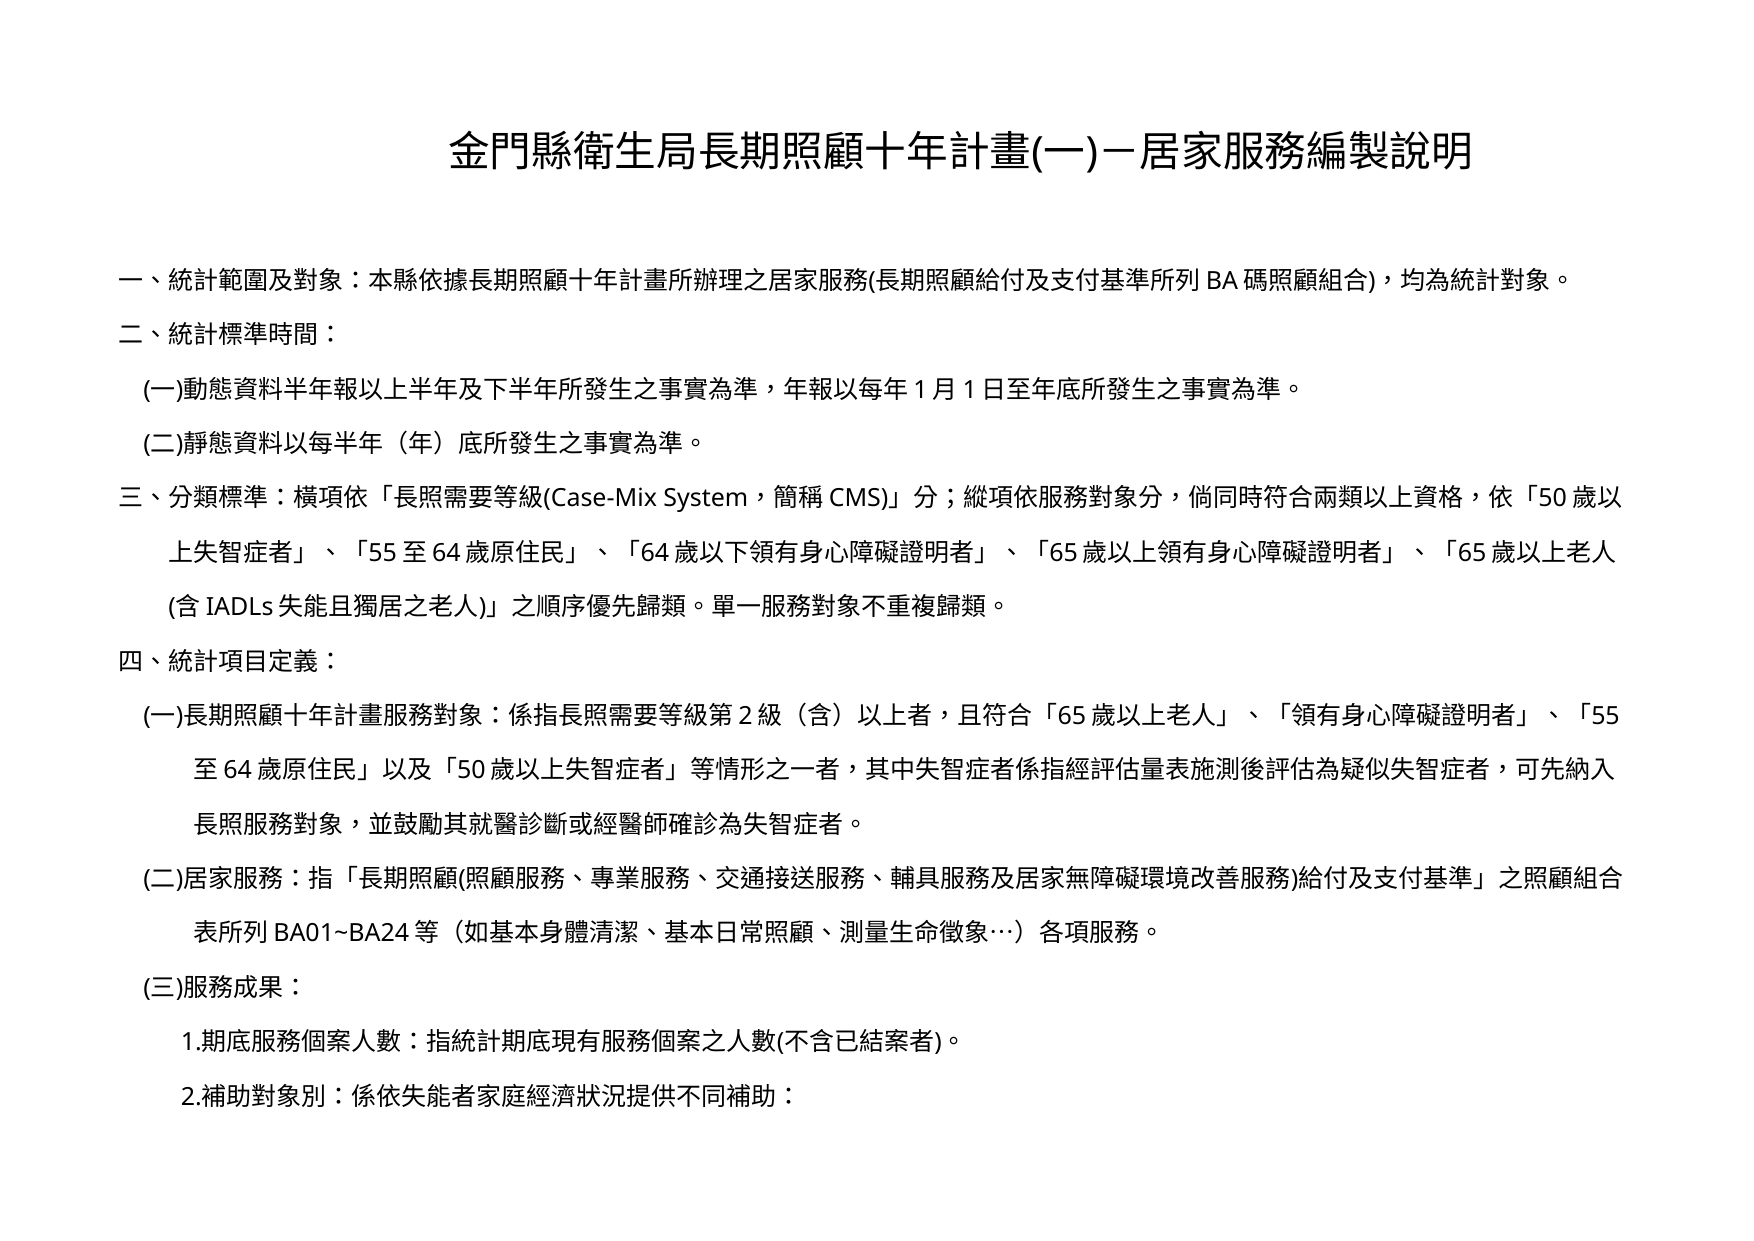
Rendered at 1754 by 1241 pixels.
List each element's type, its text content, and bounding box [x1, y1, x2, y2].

subtitle (一)長期照顧十年計畫服務對象：係指長照需要等級第2級（含）以上者，且符合「65歲以上老人」、「領有身心障礙證明者」、「55至64歲原住民」以及「50歲以上失智症者」等情形之一者，其中失智症者係指經評估量表施測後評估為疑似失智症者，可先納入長照服務對象，並鼓勵其就醫診斷或經醫師確診為失智症者。 [143, 695, 1636, 840]
text 三、分類標準：橫項依「長照需要等級(Case-Mix System，簡稱CMS)」分；縱項依服務對象分，倘同時符合兩類以上資格，依「50歲以上失智症者」、「55至64歲原住民」、「64歲以下領有身心障礙證明者」、「65歲以上領有身心障礙證明者」、「65歲以上老人(含IADLs失能且獨居之老人)」之順序優先歸類。單一服務對象不重複歸類。 [118, 478, 1636, 623]
text 金門縣衛生局長期照顧十年計畫(一)－居家服務編製說明 [118, 118, 1636, 179]
text (一)動態資料半年報以上半年及下半年所發生之事實為準，年報以每年1月1日至年底所發生之事實為準。 [143, 369, 1636, 405]
subtitle (三)服務成果： [143, 967, 1636, 1003]
text 1.期底服務個案人數：指統計期底現有服務個案之人數(不含已結案者)。 [181, 1022, 1636, 1058]
text 2.補助對象別：係依失能者家庭經濟狀況提供不同補助： [181, 1076, 1636, 1112]
subtitle (二)居家服務：指「長期照顧(照顧服務、專業服務、交通接送服務、輔具服務及居家無障礙環境改善服務)給付及支付基準」之照顧組合表所列BA01~BA24等（如基本身體清潔、基本日常照顧、測量生命徵象…）各項服務。 [143, 858, 1636, 949]
text 一、統計範圍及對象：本縣依據長期照顧十年計畫所辦理之居家服務(長期照顧給付及支付基準所列BA碼照顧組合)，均為統計對象。 [118, 260, 1636, 297]
text 二、統計標準時間： [118, 315, 1636, 351]
text 四、統計項目定義： [118, 641, 1636, 677]
subtitle (二)靜態資料以每半年（年）底所發生之事實為準。 [143, 423, 1636, 460]
